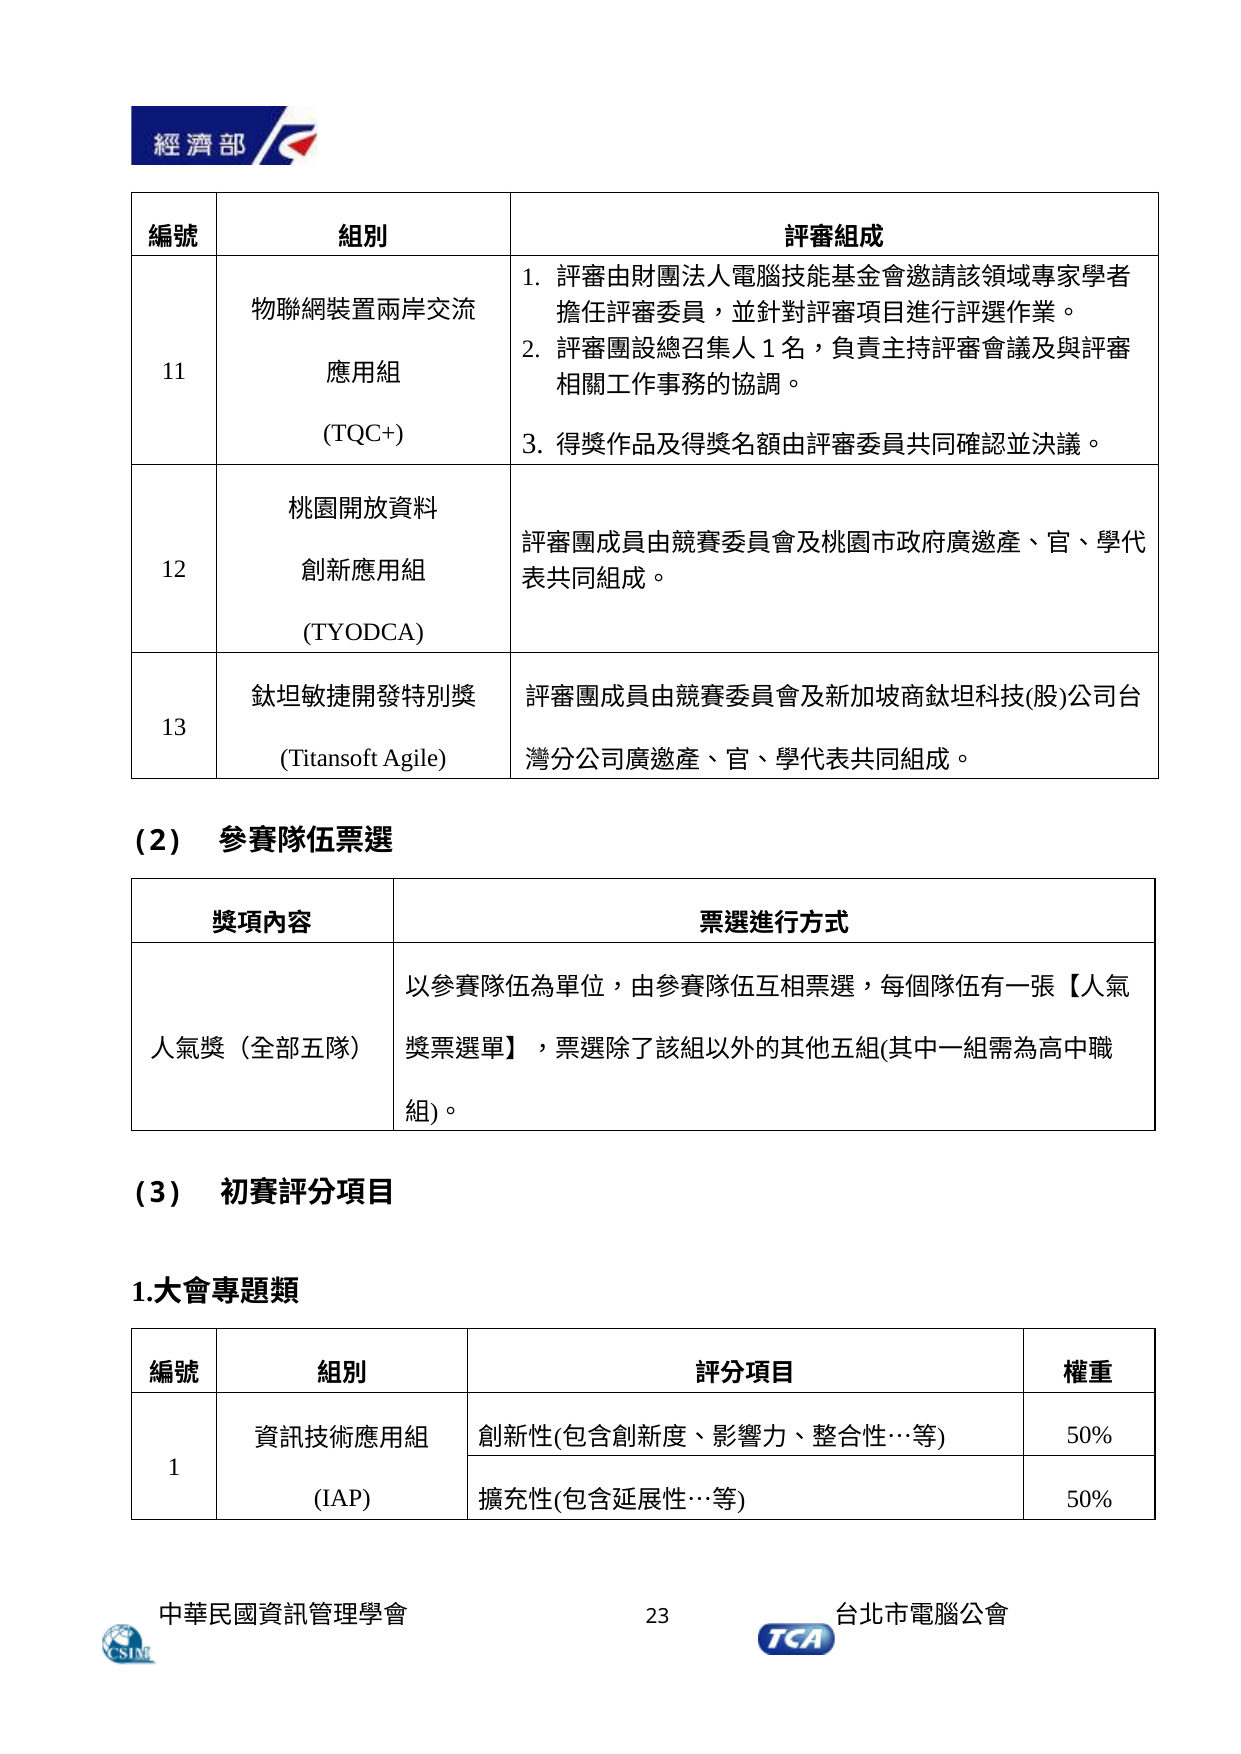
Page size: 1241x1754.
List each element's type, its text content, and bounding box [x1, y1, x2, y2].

table_header 組別 [217, 1329, 467, 1392]
table_header 權重 [1024, 1329, 1154, 1392]
table_header 獎項內容 [132, 879, 393, 942]
list 初賽評分項目 [131, 1169, 1122, 1211]
table_header 評審組成 [511, 193, 1158, 255]
table_cell 物聯網裝置兩岸交流 應用組 (TQC+) [217, 256, 510, 464]
table_cell 11 [132, 256, 216, 464]
table_cell 資訊技術應用組 (IAP) [217, 1393, 467, 1519]
text 1.大會專題類 [131, 1267, 1122, 1309]
table_cell 擴充性(包含延展性…等) [468, 1456, 1023, 1519]
table_cell 創新性(包含創新度、影響力、整合性…等) [468, 1393, 1023, 1455]
table_cell 以參賽隊伍為單位，由參賽隊伍互相票選，每個隊伍有一張【人氣獎票選單】，票選除了該組以外的其他五組(其中一組需為高中職組)。 [394, 943, 1154, 1130]
table_header 票選進行方式 [394, 879, 1154, 942]
table_cell 1 [132, 1393, 216, 1519]
table_header 評分項目 [468, 1329, 1023, 1392]
table_cell 12 [132, 465, 216, 652]
table_cell 評審團成員由競賽委員會及桃園市政府廣邀產、官、學代表共同組成。 [511, 465, 1158, 652]
table_cell 50% [1024, 1393, 1154, 1455]
table_cell 桃園開放資料 創新應用組 (TYODCA) [217, 465, 510, 652]
table_cell 50% [1024, 1456, 1154, 1519]
table_cell 評審由財團法人電腦技能基金會邀請該領域專家學者擔任評審委員，並針對評審項目進行評選作業。 評審團設總召集人1名，負責主持評審會議及與評審相關工作事務的協調。 得獎作品及得獎名額由評審委員共同確認並決議。 [511, 256, 1158, 464]
table_cell 鈦坦敏捷開發特別獎 (Titansoft Agile) [217, 653, 510, 778]
list 參賽隊伍票選 [131, 817, 1122, 859]
table_header 編號 [132, 1329, 216, 1392]
table_header 組別 [217, 193, 510, 255]
table_cell 人氣獎（全部五隊） [132, 943, 393, 1130]
table_cell 評審團成員由競賽委員會及新加坡商鈦坦科技(股)公司台灣分公司廣邀產、官、學代表共同組成。 [511, 653, 1158, 778]
table_cell 13 [132, 653, 216, 778]
table_header 編號 [132, 193, 216, 255]
